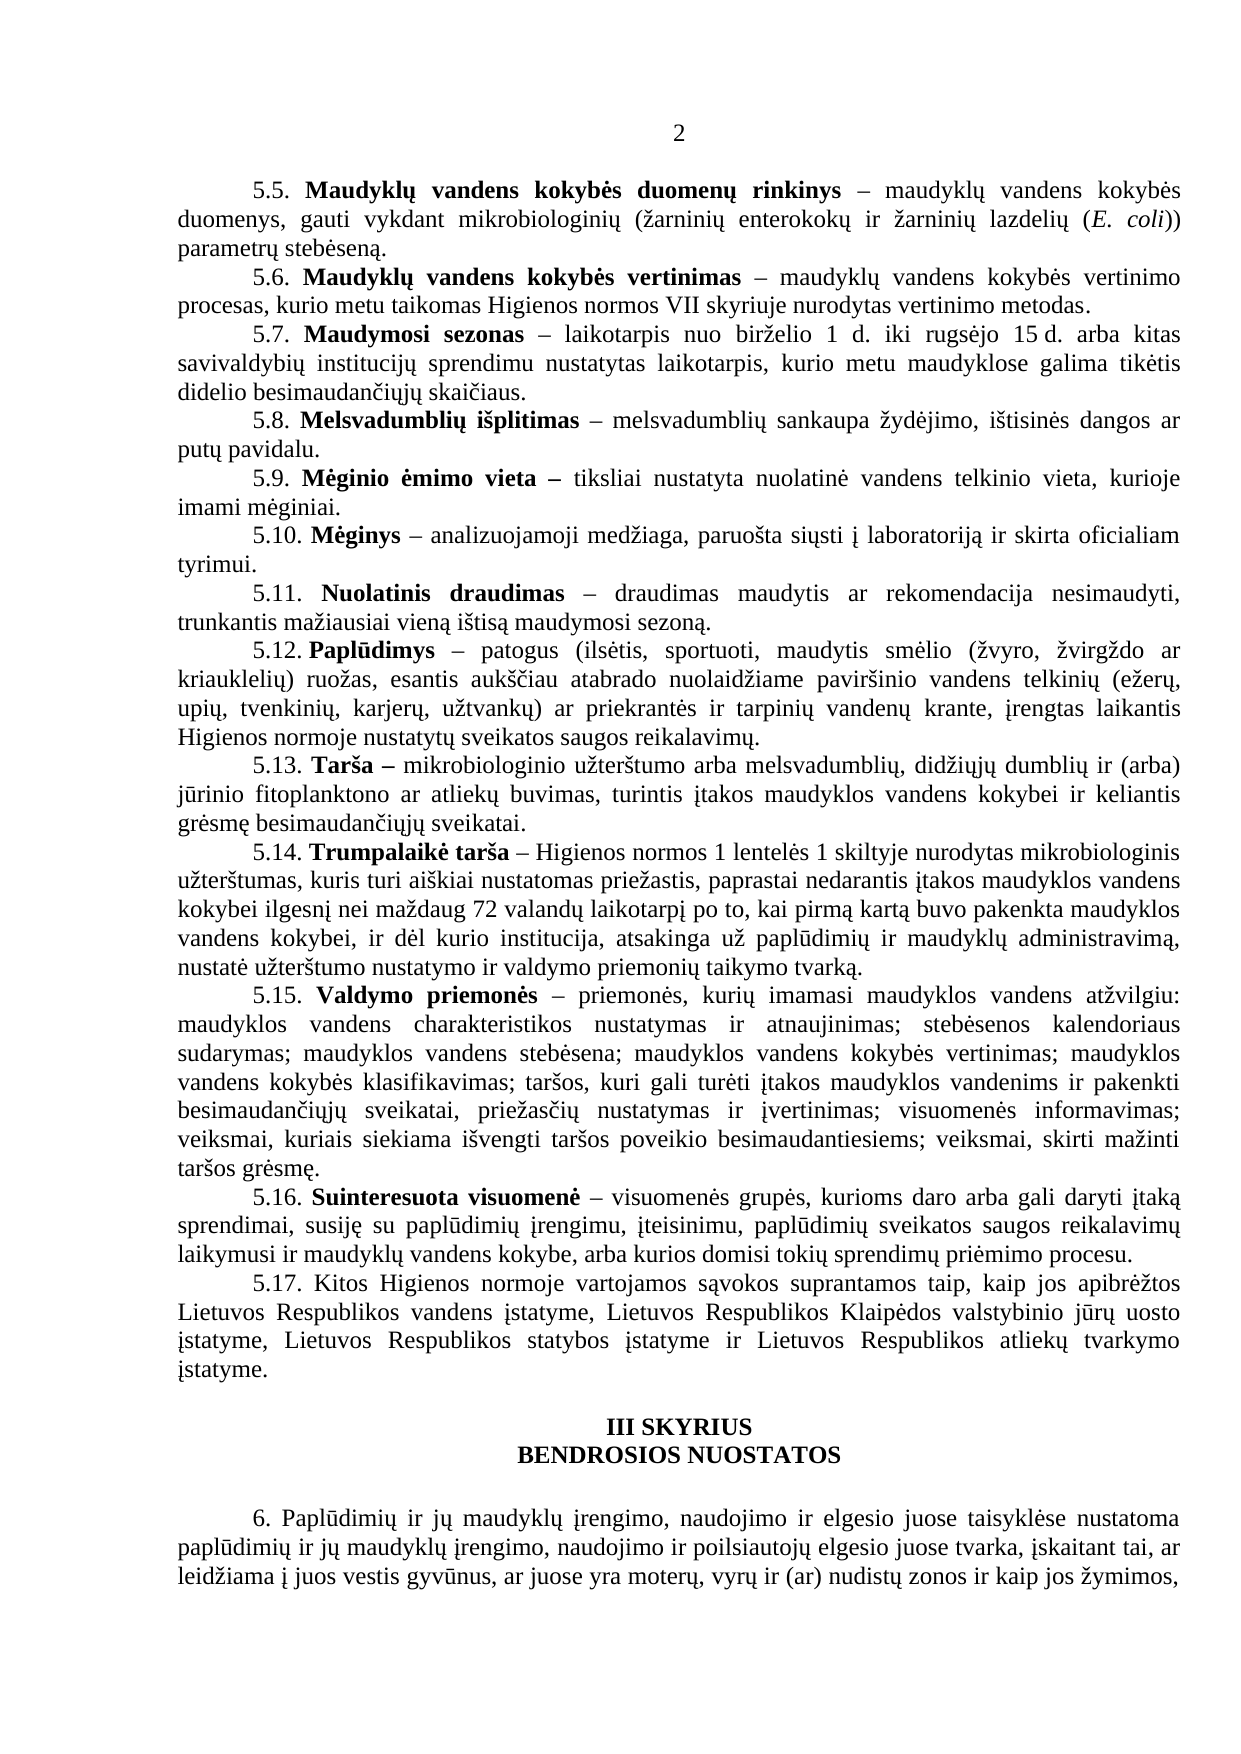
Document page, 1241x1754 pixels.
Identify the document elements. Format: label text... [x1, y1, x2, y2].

text III SKYRIUS [177, 1412, 1181, 1441]
text 5.13. Tarša – mikrobiologinio užterštumo arba melsvadumblių, didžiųjų dumblių ir (arba) jūrinio fitoplanktono ar atliekų buvimas, turintis įtakos maudyklos vandens kokybei ir keliantis grėsmę besimaudančiųjų sveikatai. [177, 751, 1181, 837]
text BENDROSIOS NUOSTATOS [177, 1441, 1181, 1469]
text 5.12. Paplūdimys – patogus (ilsėtis, sportuoti, maudytis smėlio (žvyro, žvirgždo ar kriauklelių) ruožas, esantis aukščiau atabrado nuolaidžiame paviršinio vandens telkinių (ežerų, upių, tvenkinių, karjerų, užtvankų) ar priekrantės ir tarpinių vandenų krante, įrengtas laikantis Higienos normoje nustatytų sveikatos saugos reikalavimų. [177, 636, 1181, 751]
text 5.11. Nuolatinis draudimas – draudimas maudytis ar rekomendacija nesimaudyti, trunkantis mažiausiai vieną ištisą maudymosi sezoną. [177, 578, 1181, 636]
text 5.7. Maudymosi sezonas – laikotarpis nuo birželio 1 d. iki rugsėjo 15 d. arba kitas savivaldybių institucijų sprendimu nustatytas laikotarpis, kurio metu maudyklose galima tikėtis didelio besimaudančiųjų skaičiaus. [177, 319, 1181, 406]
text 5.9. Mėginio ėmimo vieta – tiksliai nustatyta nuolatinė vandens telkinio vieta, kurioje imami mėginiai. [177, 463, 1181, 521]
text 5.5. Maudyklų vandens kokybės duomenų rinkinys – maudyklų vandens kokybės duomenys, gauti vykdant mikrobiologinių (žarninių enterokokų ir žarninių lazdelių (E. coli)) parametrų stebėseną. [177, 176, 1181, 262]
text 5.16. Suinteresuota visuomenė – visuomenės grupės, kurioms daro arba gali daryti įtaką sprendimai, susiję su paplūdimių įrengimu, įteisinimu, paplūdimių sveikatos saugos reikalavimų laikymusi ir maudyklų vandens kokybe, arba kurios domisi tokių sprendimų priėmimo procesu. [177, 1182, 1181, 1268]
text 5.14. Trumpalaikė tarša – Higienos normos 1 lentelės 1 skiltyje nurodytas mikrobiologinis užterštumas, kuris turi aiškiai nustatomas priežastis, paprastai nedarantis įtakos maudyklos vandens kokybei ilgesnį nei maždaug 72 valandų laikotarpį po to, kai pirmą kartą buvo pakenkta maudyklos vandens kokybei, ir dėl kurio institucija, atsakinga už paplūdimių ir maudyklų administravimą, nustatė užterštumo nustatymo ir valdymo priemonių taikymo tvarką. [177, 837, 1181, 981]
text 5.10. Mėginys – analizuojamoji medžiaga, paruošta siųsti į laboratoriją ir skirta oficialiam tyrimui. [177, 521, 1181, 578]
text 5.8. Melsvadumblių išplitimas – melsvadumblių sankaupa žydėjimo, ištisinės dangos ar putų pavidalu. [177, 406, 1181, 463]
text 5.17. Kitos Higienos normoje vartojamos sąvokos suprantamos taip, kaip jos apibrėžtos Lietuvos Respublikos vandens įstatyme, Lietuvos Respublikos Klaipėdos valstybinio jūrų uosto įstatyme, Lietuvos Respublikos statybos įstatyme ir Lietuvos Respublikos atliekų tvarkymo įstatyme. [177, 1268, 1181, 1383]
text 5.15. Valdymo priemonės – priemonės, kurių imamasi maudyklos vandens atžvilgiu: maudyklos vandens charakteristikos nustatymas ir atnaujinimas; stebėsenos kalendoriaus sudarymas; maudyklos vandens stebėsena; maudyklos vandens kokybės vertinimas; maudyklos vandens kokybės klasifikavimas; taršos, kuri gali turėti įtakos maudyklos vandenims ir pakenkti besimaudančiųjų sveikatai, priežasčių nustatymas ir įvertinimas; visuomenės informavimas; veiksmai, kuriais siekiama išvengti taršos poveikio besimaudantiesiems; veiksmai, skirti mažinti taršos grėsmę. [177, 981, 1181, 1182]
text 5.6. Maudyklų vandens kokybės vertinimas – maudyklų vandens kokybės vertinimo procesas, kurio metu taikomas Higienos normos VII skyriuje nurodytas vertinimo metodas. [177, 262, 1181, 319]
text 6. Paplūdimių ir jų maudyklų įrengimo, naudojimo ir elgesio juose taisyklėse nustatoma paplūdimių ir jų maudyklų įrengimo, naudojimo ir poilsiautojų elgesio juose tvarka, įskaitant tai, ar leidžiama į juos vestis gyvūnus, ar juose yra moterų, vyrų ir (ar) nudistų zonos ir kaip jos žymimos, [177, 1503, 1181, 1590]
